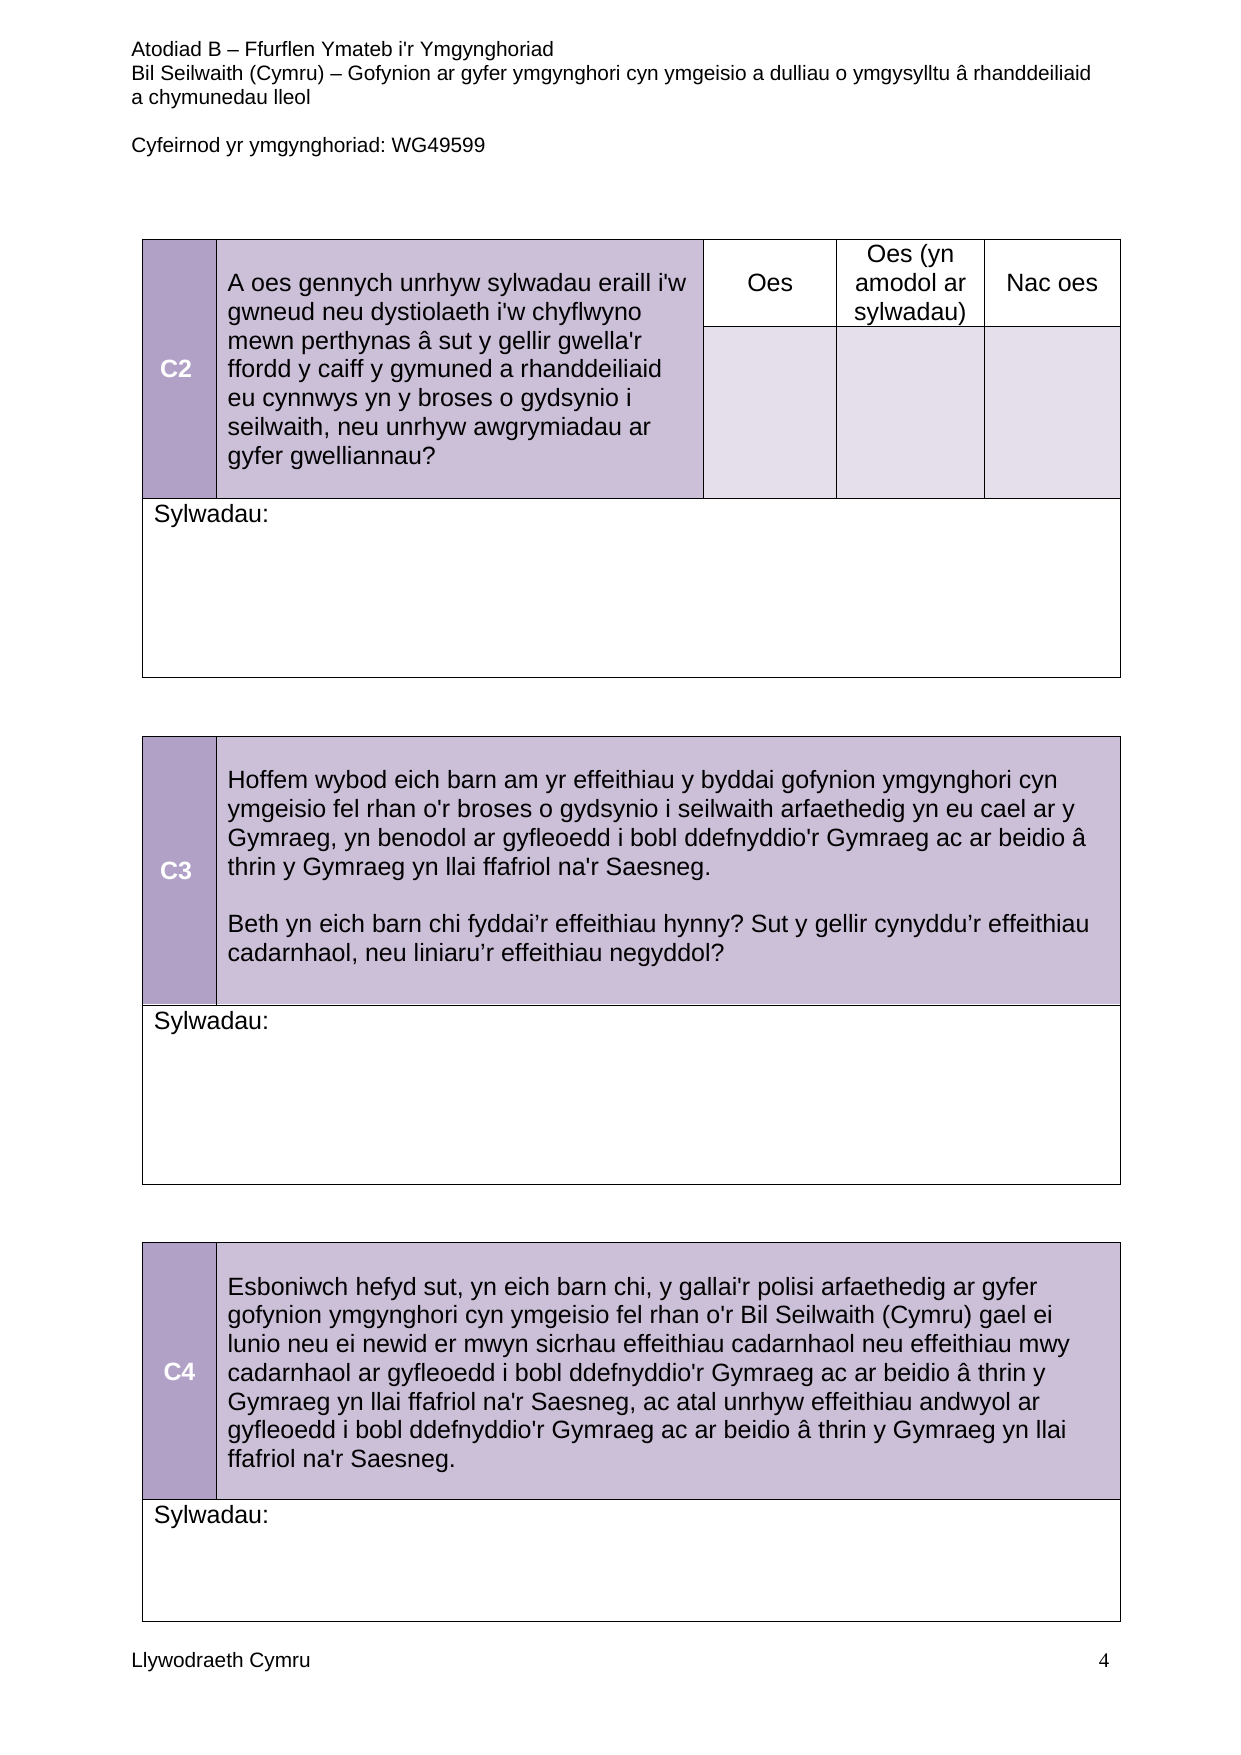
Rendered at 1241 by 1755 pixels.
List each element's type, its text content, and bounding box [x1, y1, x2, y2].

table_cell [704, 327, 836, 498]
table_cell Sylwadau: [143, 1500, 1120, 1621]
table_header Oes [704, 240, 836, 326]
table_cell Sylwadau: [143, 1006, 1120, 1183]
table_header Oes (yn amodol ar sylwadau) [837, 240, 984, 326]
table_cell Sylwadau: [143, 499, 1120, 677]
table_header Hoffem wybod eich barn am yr effeithiau y byddai gofynion ymgynghori cyn ymgeisio fel rhan o'r broses o gydsynio i seilwaith arfaethedig yn eu cael ar y Gymraeg, yn benodol ar gyfleoedd i bobl ddefnyddio'r Gymraeg ac ar beidio â thrin y Gymraeg yn llai ffafriol na'r Saesneg. Beth yn eich barn chi fyddai’r effeithiau hynny? Sut y gellir cynyddu’r effeithiau cadarnhaol, neu liniaru’r effeithiau negyddol? [217, 737, 1120, 1004]
table_header A oes gennych unrhyw sylwadau eraill i'w gwneud neu dystiolaeth i'w chyflwyno mewn perthynas â sut y gellir gwella'r ffordd y caiff y gymuned a rhanddeiliaid eu cynnwys yn y broses o gydsynio i seilwaith, neu unrhyw awgrymiadau ar gyfer gwelliannau? [217, 240, 703, 498]
table_cell [985, 327, 1120, 498]
table_header C3 [143, 737, 216, 1004]
table_cell [837, 327, 984, 498]
table_header Nac oes [985, 240, 1120, 326]
table_header C2 [143, 240, 216, 498]
table_header C4 [143, 1243, 216, 1499]
table_header Esboniwch hefyd sut, yn eich barn chi, y gallai'r polisi arfaethedig ar gyfer gofynion ymgynghori cyn ymgeisio fel rhan o'r Bil Seilwaith (Cymru) gael ei lunio neu ei newid er mwyn sicrhau effeithiau cadarnhaol neu effeithiau mwy cadarnhaol ar gyfleoedd i bobl ddefnyddio'r Gymraeg ac ar beidio â thrin y Gymraeg yn llai ffafriol na'r Saesneg, ac atal unrhyw effeithiau andwyol ar gyfleoedd i bobl ddefnyddio'r Gymraeg ac ar beidio â thrin y Gymraeg yn llai ffafriol na'r Saesneg. [217, 1243, 1120, 1499]
